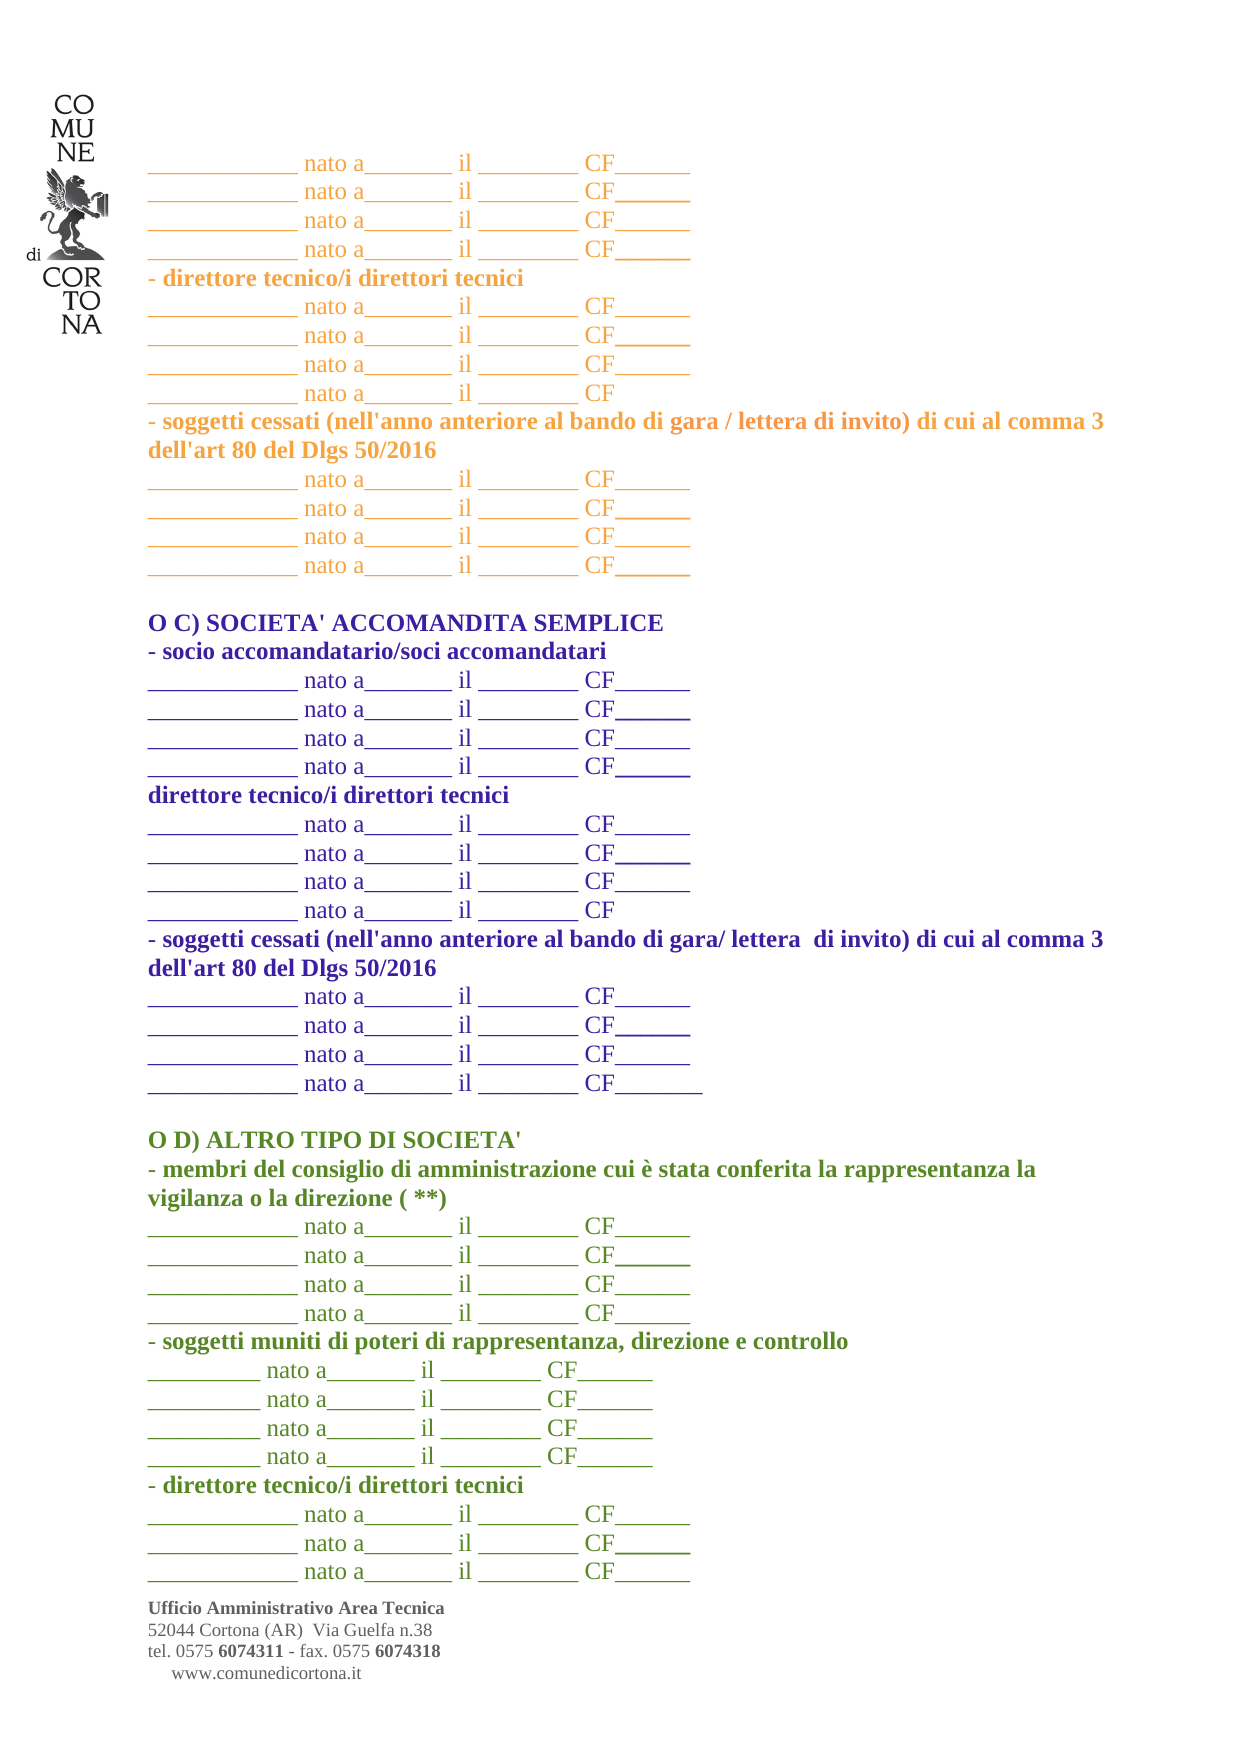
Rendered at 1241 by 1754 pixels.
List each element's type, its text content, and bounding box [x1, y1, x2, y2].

text ____________ nato a_______ il ________ CF______ [148, 234, 1122, 263]
text ____________ nato a_______ il ________ CF______ [148, 694, 1122, 723]
text _________ nato a_______ il ________ CF______ [148, 1441, 1122, 1470]
text - soggetti cessati (nell'anno anteriore al bando di gara/ lettera di invito) di cui al comma 3 dell'art 80 del Dlgs 50/2016 [148, 924, 1122, 981]
text direttore tecnico/i direttori tecnici [148, 780, 1122, 809]
text ____________ nato a_______ il ________ CF______ [148, 838, 1122, 866]
text ____________ nato a_______ il ________ CF______ [148, 1211, 1122, 1240]
text ____________ nato a_______ il ________ CF [148, 895, 1122, 924]
text ____________ nato a_______ il ________ CF______ [148, 1528, 1122, 1556]
text - soggetti cessati (nell'anno anteriore al bando di gara / lettera di invito) di cui al comma 3 dell'art 80 del Dlgs 50/2016 [148, 406, 1122, 464]
text ____________ nato a_______ il ________ CF______ [148, 1556, 1122, 1585]
text ____________ nato a_______ il ________ CF______ [148, 1298, 1122, 1326]
text ____________ nato a_______ il ________ CF______ [148, 493, 1122, 521]
text ____________ nato a_______ il ________ CF______ [148, 464, 1122, 493]
text _________ nato a_______ il ________ CF______ [148, 1413, 1122, 1441]
text ____________ nato a_______ il ________ CF______ [148, 1240, 1122, 1269]
text ____________ nato a_______ il ________ CF______ [148, 291, 1122, 320]
text ____________ nato a_______ il ________ CF______ [148, 1010, 1122, 1039]
text - soggetti muniti di poteri di rappresentanza, direzione e controllo [148, 1326, 1122, 1355]
text ____________ nato a_______ il ________ CF______ [148, 981, 1122, 1010]
text ____________ nato a_______ il ________ CF______ [148, 176, 1122, 205]
text O D) ALTRO TIPO DI SOCIETA' [148, 1125, 1122, 1154]
text O C) SOCIETA' ACCOMANDITA SEMPLICE [148, 608, 1122, 636]
text ____________ nato a_______ il ________ CF______ [148, 320, 1122, 349]
text ____________ nato a_______ il ________ CF______ [148, 1499, 1122, 1528]
text ____________ nato a_______ il ________ CF______ [148, 349, 1122, 378]
text - membri del consiglio di amministrazione cui è stata conferita la rappresentanza la vigilanza o la direzione ( **) [148, 1154, 1122, 1211]
text - direttore tecnico/i direttori tecnici [148, 263, 1122, 291]
text _________ nato a_______ il ________ CF______ [148, 1384, 1122, 1413]
text ____________ nato a_______ il ________ CF______ [148, 521, 1122, 550]
picture [17, 82, 126, 345]
text - socio accomandatario/soci accomandatari [148, 636, 1122, 665]
text ____________ nato a_______ il ________ CF_______ [148, 1068, 1122, 1096]
text ____________ nato a_______ il ________ CF______ [148, 866, 1122, 895]
text ____________ nato a_______ il ________ CF______ [148, 148, 1122, 176]
text ____________ nato a_______ il ________ CF______ [148, 809, 1122, 838]
text ____________ nato a_______ il ________ CF______ [148, 665, 1122, 694]
text ____________ nato a_______ il ________ CF [148, 378, 1122, 406]
text _________ nato a_______ il ________ CF______ [148, 1355, 1122, 1384]
text ____________ nato a_______ il ________ CF______ [148, 205, 1122, 234]
text ____________ nato a_______ il ________ CF______ [148, 550, 1122, 579]
text ____________ nato a_______ il ________ CF______ [148, 1039, 1122, 1068]
text - direttore tecnico/i direttori tecnici [148, 1470, 1122, 1499]
text ____________ nato a_______ il ________ CF______ [148, 751, 1122, 780]
text ____________ nato a_______ il ________ CF______ [148, 723, 1122, 751]
text ____________ nato a_______ il ________ CF______ [148, 1269, 1122, 1298]
